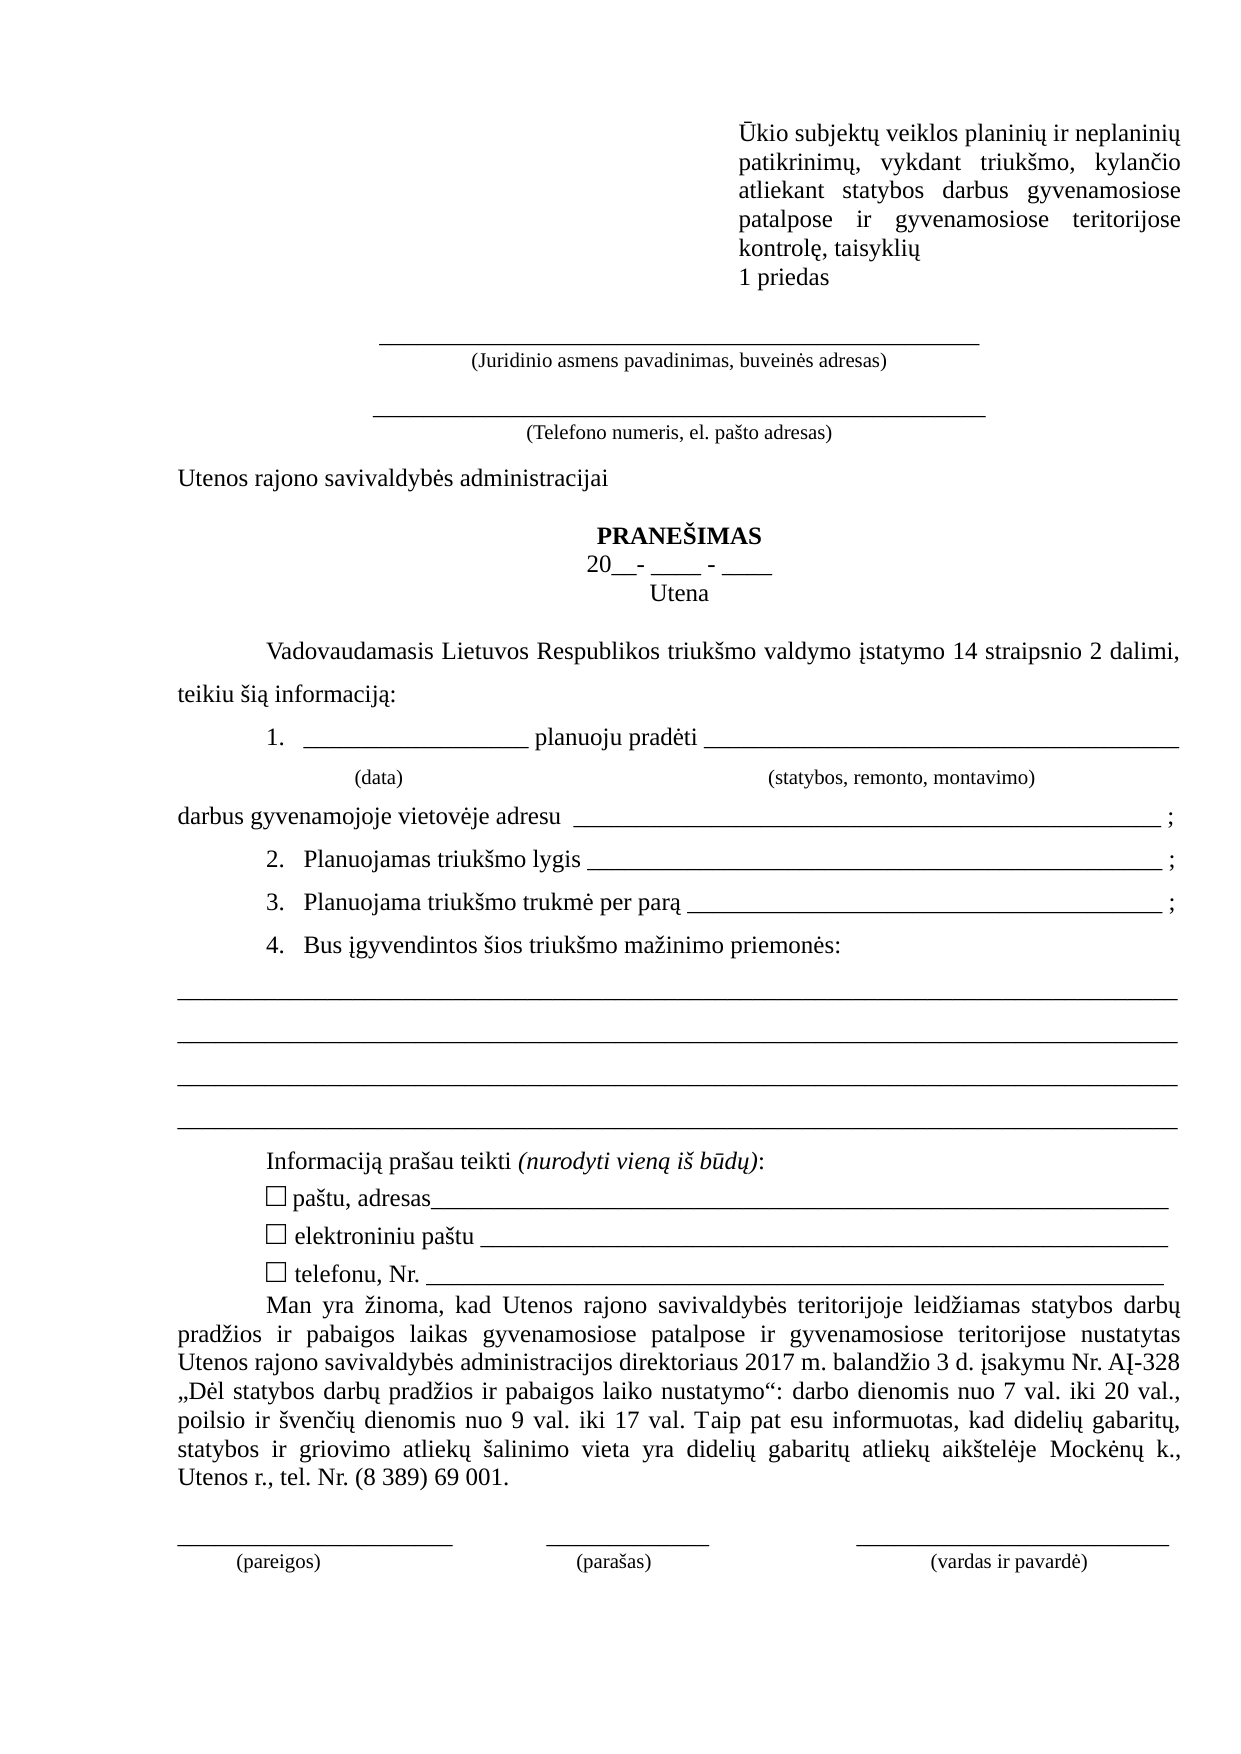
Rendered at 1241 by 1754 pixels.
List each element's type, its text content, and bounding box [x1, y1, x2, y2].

text ________________________________________________________________________________ [177, 974, 1181, 1002]
text 4. Bus įgyvendintos šios triukšmo mažinimo priemonės: [266, 931, 1181, 959]
text 1. __________________ planuoju pradėti ______________________________________ [266, 722, 1181, 751]
text ______________________ _____________ _________________________ [177, 1520, 1181, 1549]
text (pareigos) (parašas) (vardas ir pavardė) [177, 1549, 1181, 1573]
text 2. Planuojamas triukšmo lygis ______________________________________________ ; [266, 844, 1181, 873]
text Utena [177, 578, 1181, 607]
text (Juridinio asmens pavadinimas, buveinės adresas) [177, 348, 1181, 372]
text □ elektroniniu paštu _______________________________________________________ [177, 1213, 1181, 1252]
text 20__- ____ - ____ [177, 549, 1181, 578]
text ________________________________________________ [177, 319, 1181, 348]
text _________________________________________________ [177, 391, 1181, 420]
text 3. Planuojama triukšmo trukmė per parą ______________________________________ ; [266, 887, 1181, 916]
text □ paštu, adresas___________________________________________________________ [177, 1175, 1181, 1213]
text Pranešimas [177, 521, 1181, 549]
text ________________________________________________________________________________ [177, 1017, 1181, 1046]
text Vadovaudamasis Lietuvos Respublikos triukšmo valdymo įstatymo 14 straipsnio 2 dalimi, teikiu šią informaciją: [177, 636, 1181, 708]
text □ telefonu, Nr. ___________________________________________________________ [177, 1252, 1181, 1290]
text Ūkio subjektų veiklos planinių ir neplaninių patikrinimų, vykdant triukšmo, kylančio atliekant statybos darbus gyvenamosiose patalpose ir gyvenamosiose teritorijose kontrolę, taisyklių [738, 118, 1181, 262]
text darbus gyvenamojoje vietovėje adresu _______________________________________________ ; [177, 801, 1181, 830]
text (data) (statybos, remonto, montavimo) [177, 765, 1181, 789]
text 1 priedas [738, 262, 1181, 291]
text Informaciją prašau teikti (nurodyti vieną iš būdų): [177, 1146, 1181, 1175]
text Man yra žinoma, kad Utenos rajono savivaldybės teritorijoje leidžiamas statybos darbų pradžios ir pabaigos laikas gyvenamosiose patalpose ir gyvenamosiose teritorijose nustatytas Utenos rajono savivaldybės administracijos direktoriaus 2017 m. balandžio 3 d. įsakymu Nr. AĮ-328 „Dėl statybos darbų pradžios ir pabaigos laiko nustatymo“: darbo dienomis nuo 7 val. iki 20 val., poilsio ir švenčių dienomis nuo 9 val. iki 17 val. Taip pat esu informuotas, kad didelių gabaritų, statybos ir griovimo atliekų šalinimo vieta yra didelių gabaritų atliekų aikštelėje Mockėnų k., Utenos r., tel. Nr. (8 389) 69 001. [177, 1290, 1181, 1491]
text ________________________________________________________________________________________________________________________________________________________________ [177, 1060, 1181, 1132]
text Utenos rajono savivaldybės administracijai [177, 463, 1181, 492]
text (Telefono numeris, el. pašto adresas) [177, 420, 1181, 444]
